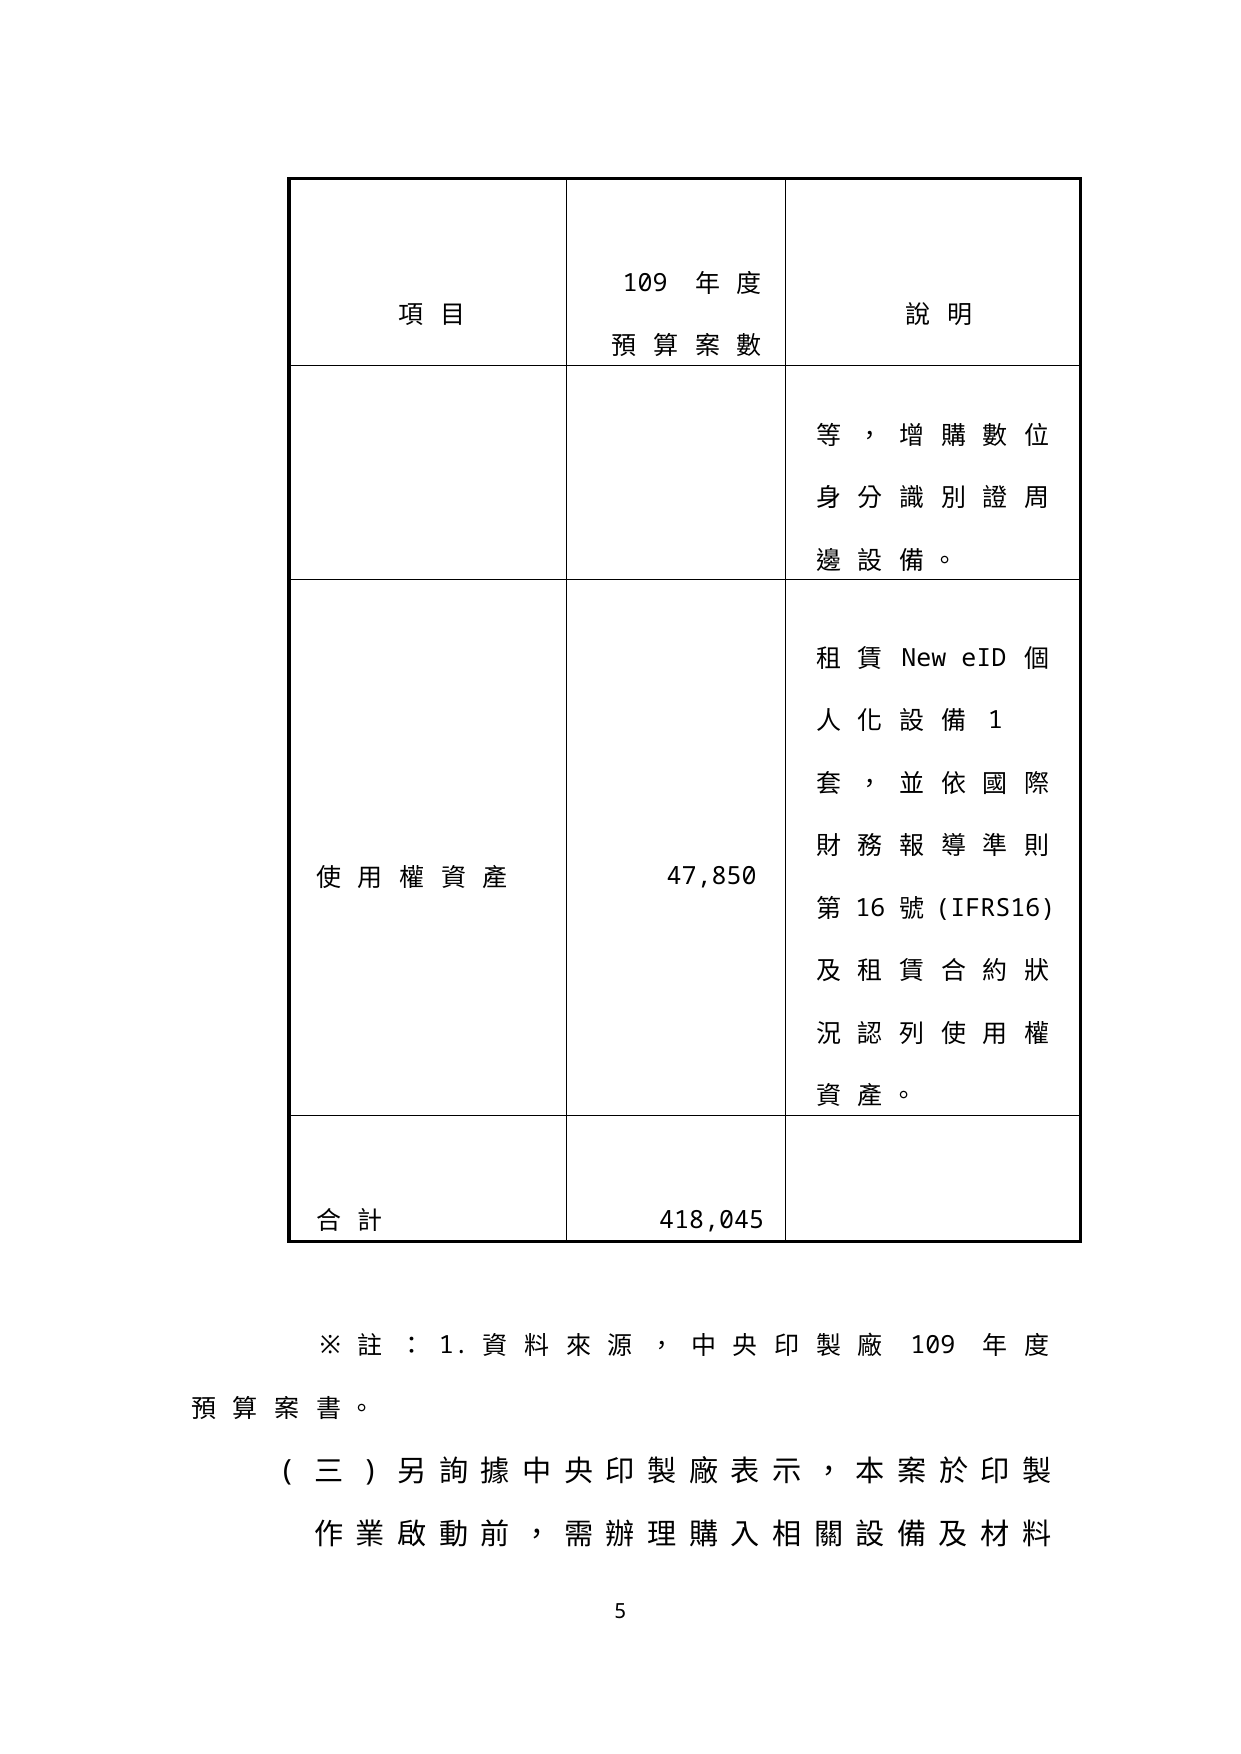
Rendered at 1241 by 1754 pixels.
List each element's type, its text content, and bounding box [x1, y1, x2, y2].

table_cell [786, 1116, 1079, 1240]
text (三)另詢據中央印製廠表示，本案於印製作業啟動前，需辦理購入相關設備及材料 [242, 1427, 1058, 1552]
table_cell 使用權資產 [291, 580, 566, 1115]
table_header 109年度預算案數 [567, 180, 785, 365]
table_cell [567, 366, 785, 579]
table_cell 租賃New eID個人化設備1套，並依國際財務報導準則第16號(IFRS16)及租賃合約狀況認列使用權資產。 [786, 580, 1079, 1115]
table_header 說明 [786, 180, 1079, 365]
table_header 項目 [291, 180, 566, 365]
table_cell 等，增購數位身分識別證周邊設備。 [786, 366, 1079, 579]
table_cell 合計 [291, 1116, 566, 1240]
text ※註：1.資料來源，中央印製廠109年度預算案書。 [183, 1302, 1058, 1427]
table_cell [291, 366, 566, 579]
table_cell 47,850 [567, 580, 785, 1115]
table_cell 418,045 [567, 1116, 785, 1240]
